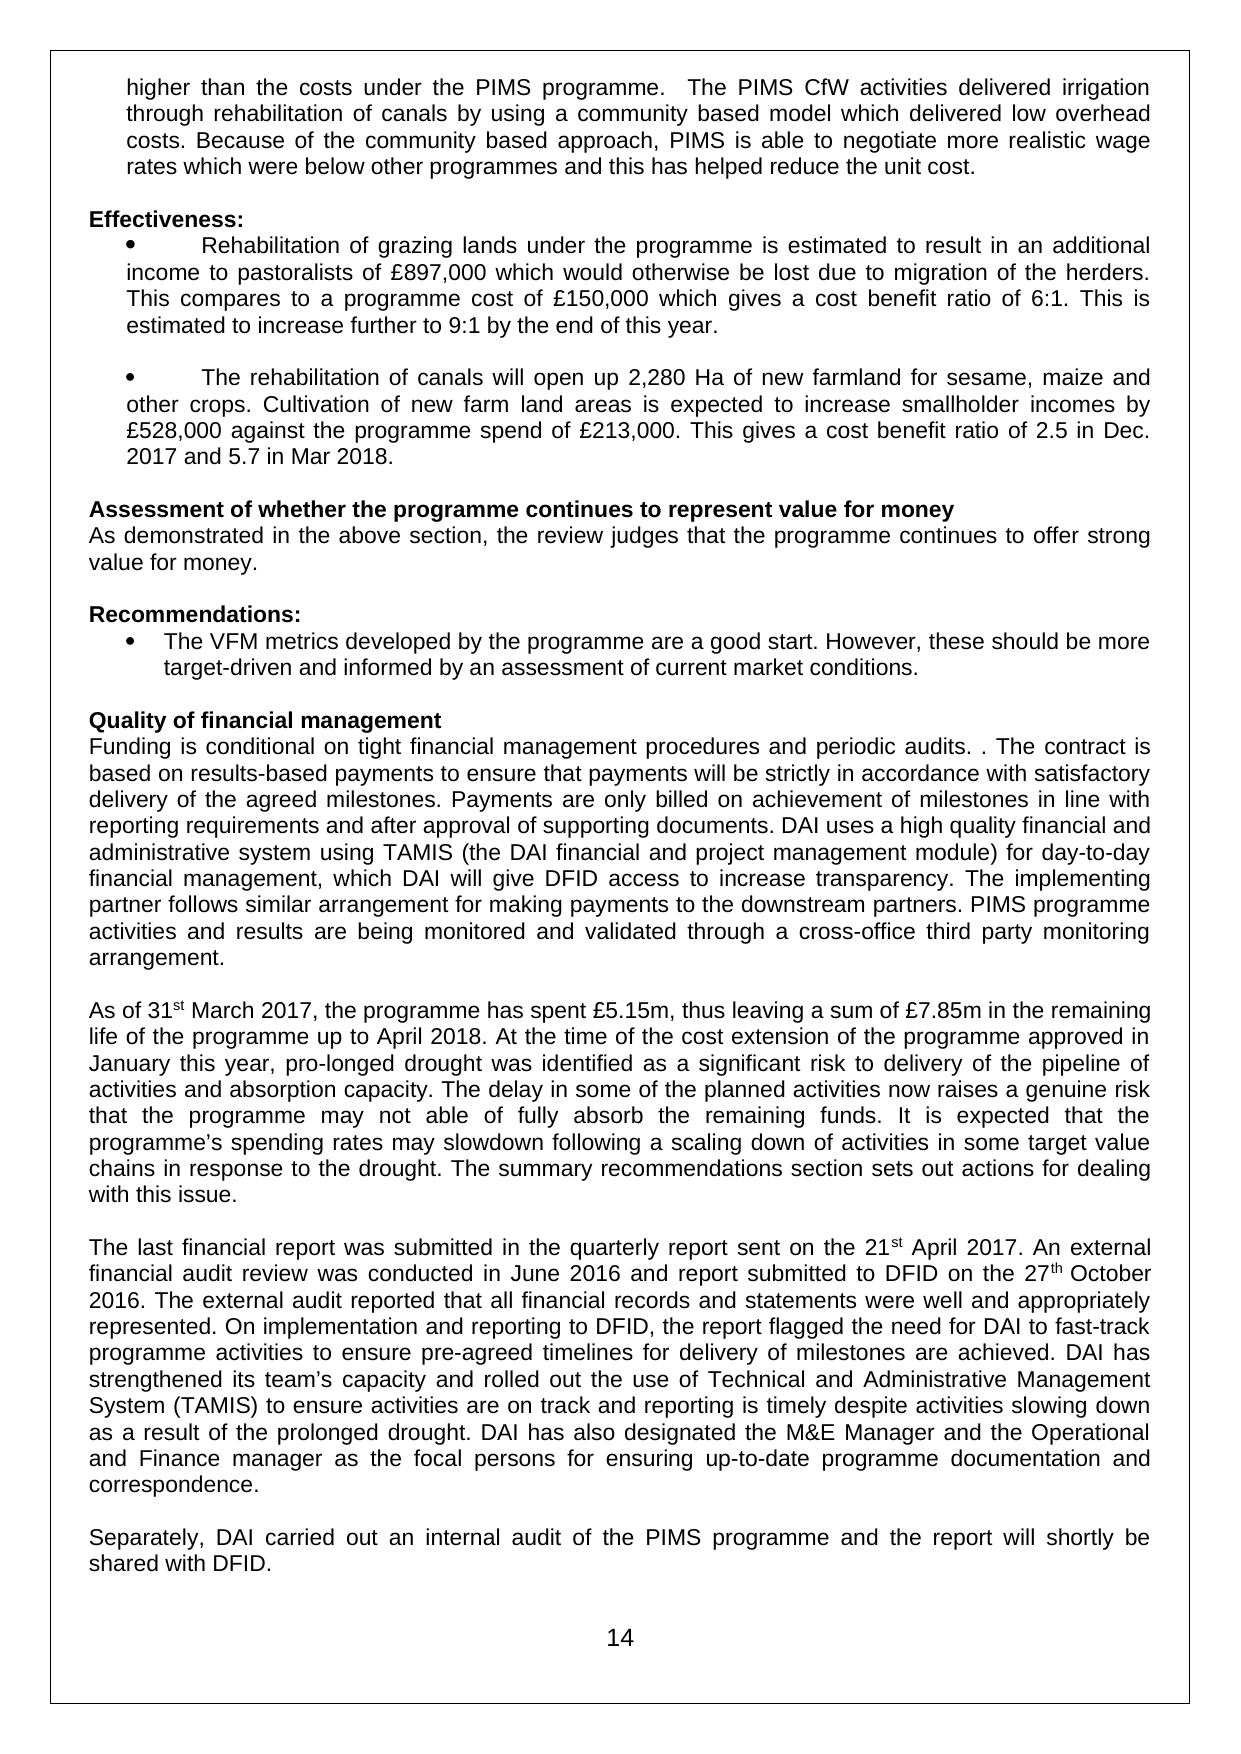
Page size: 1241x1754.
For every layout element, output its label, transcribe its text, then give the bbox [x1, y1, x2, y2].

list higher than the costs under the PIMS programme. The PIMS CfW activities delivered irrigation through rehabilitation of canals by using a community based model which delivered low overhead costs. Because of the community based approach, PIMS is able to negotiate more realistic wage rates which were below other programmes and this has helped reduce the unit cost. [126, 74, 1152, 179]
list The rehabilitation of canals will open up 2,280 Ha of new farmland for sesame, maize and other crops. Cultivation of new farm land areas is expected to increase smallholder incomes by £528,000 against the programme spend of £213,000. This gives a cost benefit ratio of 2.5 in Dec. 2017 and 5.7 in Mar 2018. [126, 364, 1152, 470]
text Funding is conditional on tight financial management procedures and periodic audits. . The contract is based on results-based payments to ensure that payments will be strictly in accordance with satisfactory delivery of the agreed milestones. Payments are only billed on achievement of milestones in line with reporting requirements and after approval of supporting documents. DAI uses a high quality financial and administrative system using TAMIS (the DAI financial and project management module) for day-to-day financial management, which DAI will give DFID access to increase transparency. The implementing partner follows similar arrangement for making payments to the downstream partners. PIMS programme activities and results are being monitored and validated through a cross-office third party monitoring arrangement. [89, 733, 1152, 970]
text Separately, DAI carried out an internal audit of the PIMS programme and the report will shortly be shared with DFID. [89, 1524, 1152, 1577]
text Quality of financial management [89, 707, 1152, 733]
text The last financial report was submitted in the quarterly report sent on the 21st April 2017. An external financial audit review was conducted in June 2016 and report submitted to DFID on the 27th October 2016. The external audit reported that all financial records and statements were well and appropriately represented. On implementation and reporting to DFID, the report flagged the need for DAI to fast-track programme activities to ensure pre-agreed timelines for delivery of milestones are achieved. DAI has strengthened its team’s capacity and rolled out the use of Technical and Administrative Management System (TAMIS) to ensure activities are on track and reporting is timely despite activities slowing down as a result of the prolonged drought. DAI has also designated the M&E Manager and the Operational and Finance manager as the focal persons for ensuring up-to-date programme documentation and correspondence. [89, 1234, 1152, 1497]
text As of 31st March 2017, the programme has spent £5.15m, thus leaving a sum of £7.85m in the remaining life of the programme up to April 2018. At the time of the cost extension of the programme approved in January this year, pro-longed drought was identified as a significant risk to delivery of the pipeline of activities and absorption capacity. The delay in some of the planned activities now raises a genuine risk that the programme may not able of fully absorb the remaining funds. It is expected that the programme’s spending rates may slowdown following a scaling down of activities in some target value chains in response to the drought. The summary recommendations section sets out actions for dealing with this issue. [89, 997, 1152, 1208]
text Recommendations: [89, 601, 1152, 628]
text Effectiveness: [89, 206, 1152, 232]
text Assessment of whether the programme continues to represent value for money [89, 496, 1152, 522]
text As demonstrated in the above section, the review judges that the programme continues to offer strong value for money. [89, 522, 1152, 575]
list Rehabilitation of grazing lands under the programme is estimated to result in an additional income to pastoralists of £897,000 which would otherwise be lost due to migration of the herders. This compares to a programme cost of £150,000 which gives a cost benefit ratio of 6:1. This is estimated to increase further to 9:1 by the end of this year. [126, 232, 1152, 338]
list The VFM metrics developed by the programme are a good start. However, these should be more target-driven and informed by an assessment of current market conditions. [126, 628, 1152, 681]
